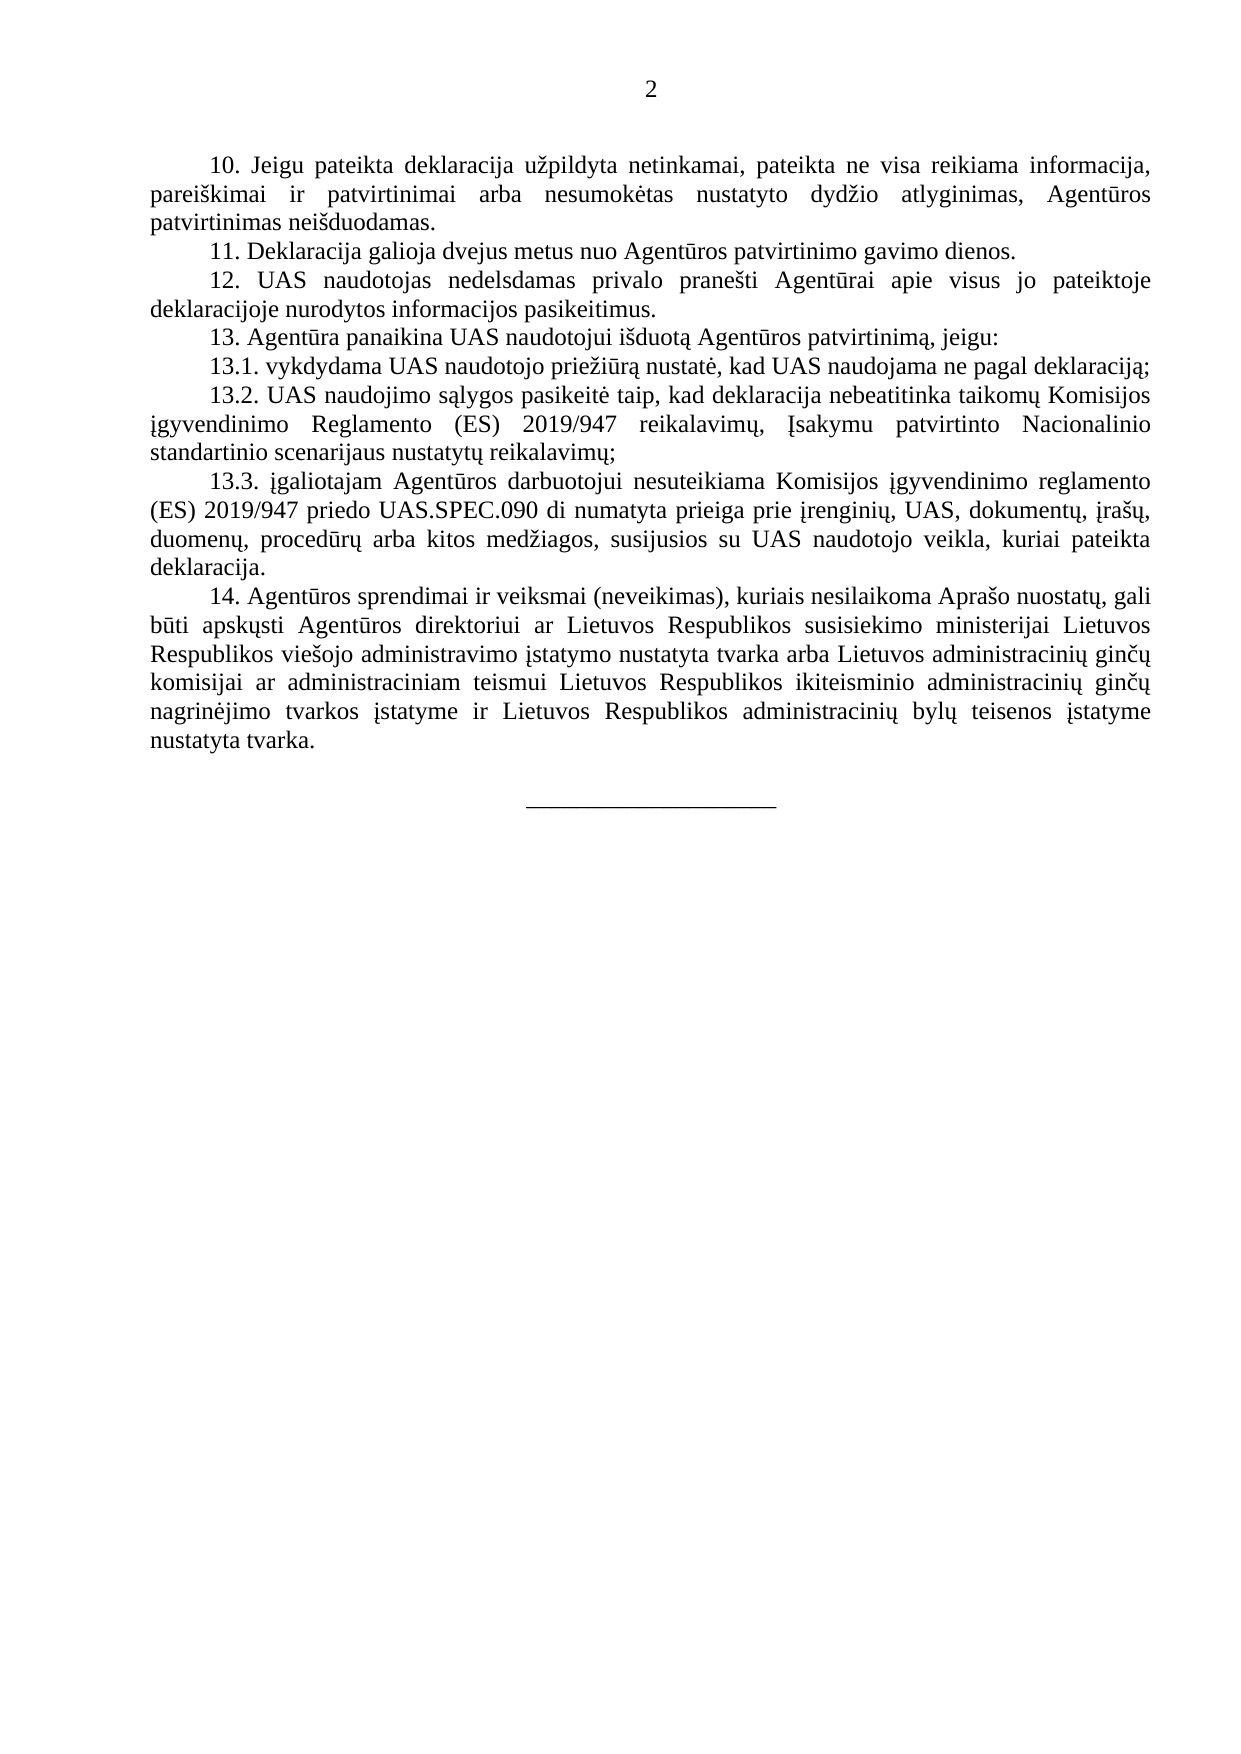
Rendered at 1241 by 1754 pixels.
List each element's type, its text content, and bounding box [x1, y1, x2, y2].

text 10. Jeigu pateikta deklaracija užpildyta netinkamai, pateikta ne visa reikiama informacija, pareiškimai ir patvirtinimai arba nesumokėtas nustatyto dydžio atlyginimas, Agentūros patvirtinimas neišduodamas. [150, 150, 1152, 236]
text 11. Deklaracija galioja dvejus metus nuo Agentūros patvirtinimo gavimo dienos. [150, 236, 1152, 265]
text 13.2. UAS naudojimo sąlygos pasikeitė taip, kad deklaracija nebeatitinka taikomų Komisijos įgyvendinimo Reglamento (ES) 2019/947 reikalavimų, Įsakymu patvirtinto Nacionalinio standartinio scenarijaus nustatytų reikalavimų; [150, 380, 1152, 466]
text 12. UAS naudotojas nedelsdamas privalo pranešti Agentūrai apie visus jo pateiktoje deklaracijoje nurodytos informacijos pasikeitimus. [150, 265, 1152, 322]
text ____________________ [150, 782, 1152, 811]
text 13.1. vykdydama UAS naudotojo priežiūrą nustatė, kad UAS naudojama ne pagal deklaraciją; [150, 351, 1152, 380]
text 13. Agentūra panaikina UAS naudotojui išduotą Agentūros patvirtinimą, jeigu: [150, 322, 1152, 351]
text 14. Agentūros sprendimai ir veiksmai (neveikimas), kuriais nesilaikoma Aprašo nuostatų, gali būti apskųsti Agentūros direktoriui ar Lietuvos Respublikos susisiekimo ministerijai Lietuvos Respublikos viešojo administravimo įstatymo nustatyta tvarka arba Lietuvos administracinių ginčų komisijai ar administraciniam teismui Lietuvos Respublikos ikiteisminio administracinių ginčų nagrinėjimo tvarkos įstatyme ir Lietuvos Respublikos administracinių bylų teisenos įstatyme nustatyta tvarka. [150, 581, 1152, 754]
text 13.3. įgaliotajam Agentūros darbuotojui nesuteikiama Komisijos įgyvendinimo reglamento (ES) 2019/947 priedo UAS.SPEC.090 di numatyta prieiga prie įrenginių, UAS, dokumentų, įrašų, duomenų, procedūrų arba kitos medžiagos, susijusios su UAS naudotojo veikla, kuriai pateikta deklaracija. [150, 466, 1152, 581]
